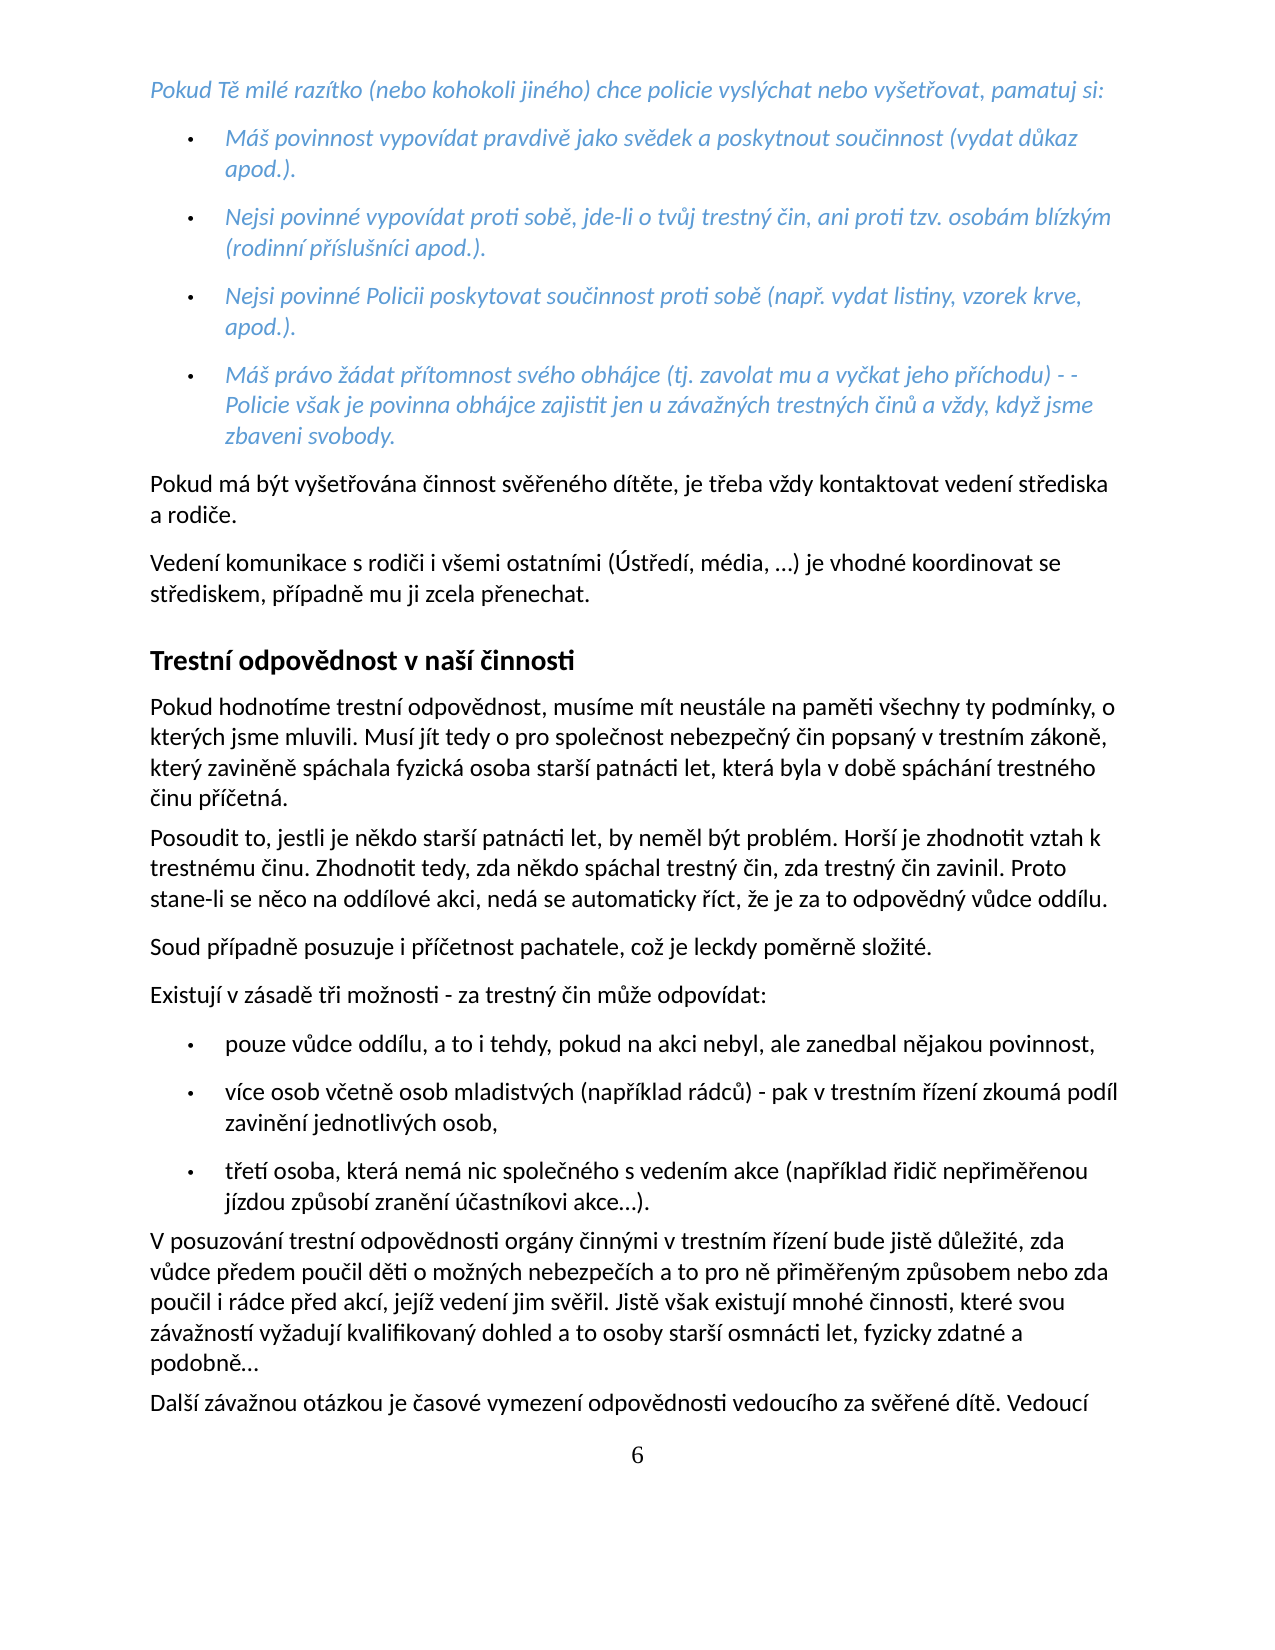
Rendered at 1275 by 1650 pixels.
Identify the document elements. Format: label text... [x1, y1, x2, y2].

text Vedení komunikace s rodiči i všemi ostatními (Ústředí, média, …) je vhodné koordinovat se střediskem, případně mu ji zcela přenechat. [150, 547, 1125, 608]
list Nejsi povinné vypovídat proti sobě, jde-li o tvůj trestný čin, ani proti tzv. osobám blízkým (rodinní příslušníci apod.). [187, 201, 1125, 262]
list Máš povinnost vypovídat pravdivě jako svědek a poskytnout součinnost (vydat důkaz apod.). [187, 122, 1125, 183]
text Soud případně posuzuje i příčetnost pachatele, což je leckdy poměrně složité. [150, 931, 1125, 962]
text Existují v zásadě tři možnosti - za trestný čin může odpovídat: [150, 979, 1125, 1010]
list Máš právo žádat přítomnost svého obhájce (tj. zavolat mu a vyčkat jeho příchodu) - - Policie však je povinna obhájce zajistit jen u závažných trestných činů a vždy, když jsme zbaveni svobody. [187, 359, 1125, 451]
list třetí osoba, která nemá nic společného s vedením akce (například řidič nepřiměřenou jízdou způsobí zranění účastníkovi akce…). [187, 1155, 1125, 1216]
text Pokud má být vyšetřována činnost svěřeného dítěte, je třeba vždy kontaktovat vedení střediska a rodiče. [150, 468, 1125, 529]
text Posoudit to, jestli je někdo starší patnácti let, by neměl být problém. Horší je zhodnotit vztah k trestnému činu. Zhodnotit tedy, zda někdo spáchal trestný čin, zda trestný čin zavinil. Proto stane-li se něco na oddílové akci, nedá se automaticky říct, že je za to odpovědný vůdce oddílu. [150, 822, 1125, 913]
text Pokud hodnotíme trestní odpovědnost, musíme mít neustále na paměti všechny ty podmínky, o kterých jsme mluvili. Musí jít tedy o pro společnost nebezpečný čin popsaný v trestním zákoně, který zaviněně spáchala fyzická osoba starší patnácti let, která byla v době spáchání trestného činu příčetná. [150, 691, 1125, 813]
subtitle Trestní odpovědnost v naší činnosti [150, 642, 1125, 678]
text Pokud Tě milé razítko (nebo kohokoli jiného) chce policie vyslýchat nebo vyšetřovat, pamatuj si: [150, 74, 1125, 104]
text V posuzování trestní odpovědnosti orgány činnými v trestním řízení bude jistě důležité, zda vůdce předem poučil děti o možných nebezpečích a to pro ně přiměřeným způsobem nebo zda poučil i rádce před akcí, jejíž vedení jim svěřil. Jistě však existují mnohé činnosti, které svou závažností vyžadují kvalifikovaný dohled a to osoby starší osmnácti let, fyzicky zdatné a podobně… [150, 1225, 1125, 1378]
list více osob včetně osob mladistvých (například rádců) - pak v trestním řízení zkoumá podíl zavinění jednotlivých osob, [187, 1076, 1125, 1137]
list pouze vůdce oddílu, a to i tehdy, pokud na akci nebyl, ale zanedbal nějakou povinnost, [187, 1028, 1125, 1058]
list Nejsi povinné Policii poskytovat součinnost proti sobě (např. vydat listiny, vzorek krve, apod.). [187, 280, 1125, 341]
text Další závažnou otázkou je časové vymezení odpovědnosti vedoucího za svěřené dítě. Vedoucí [150, 1387, 1125, 1417]
